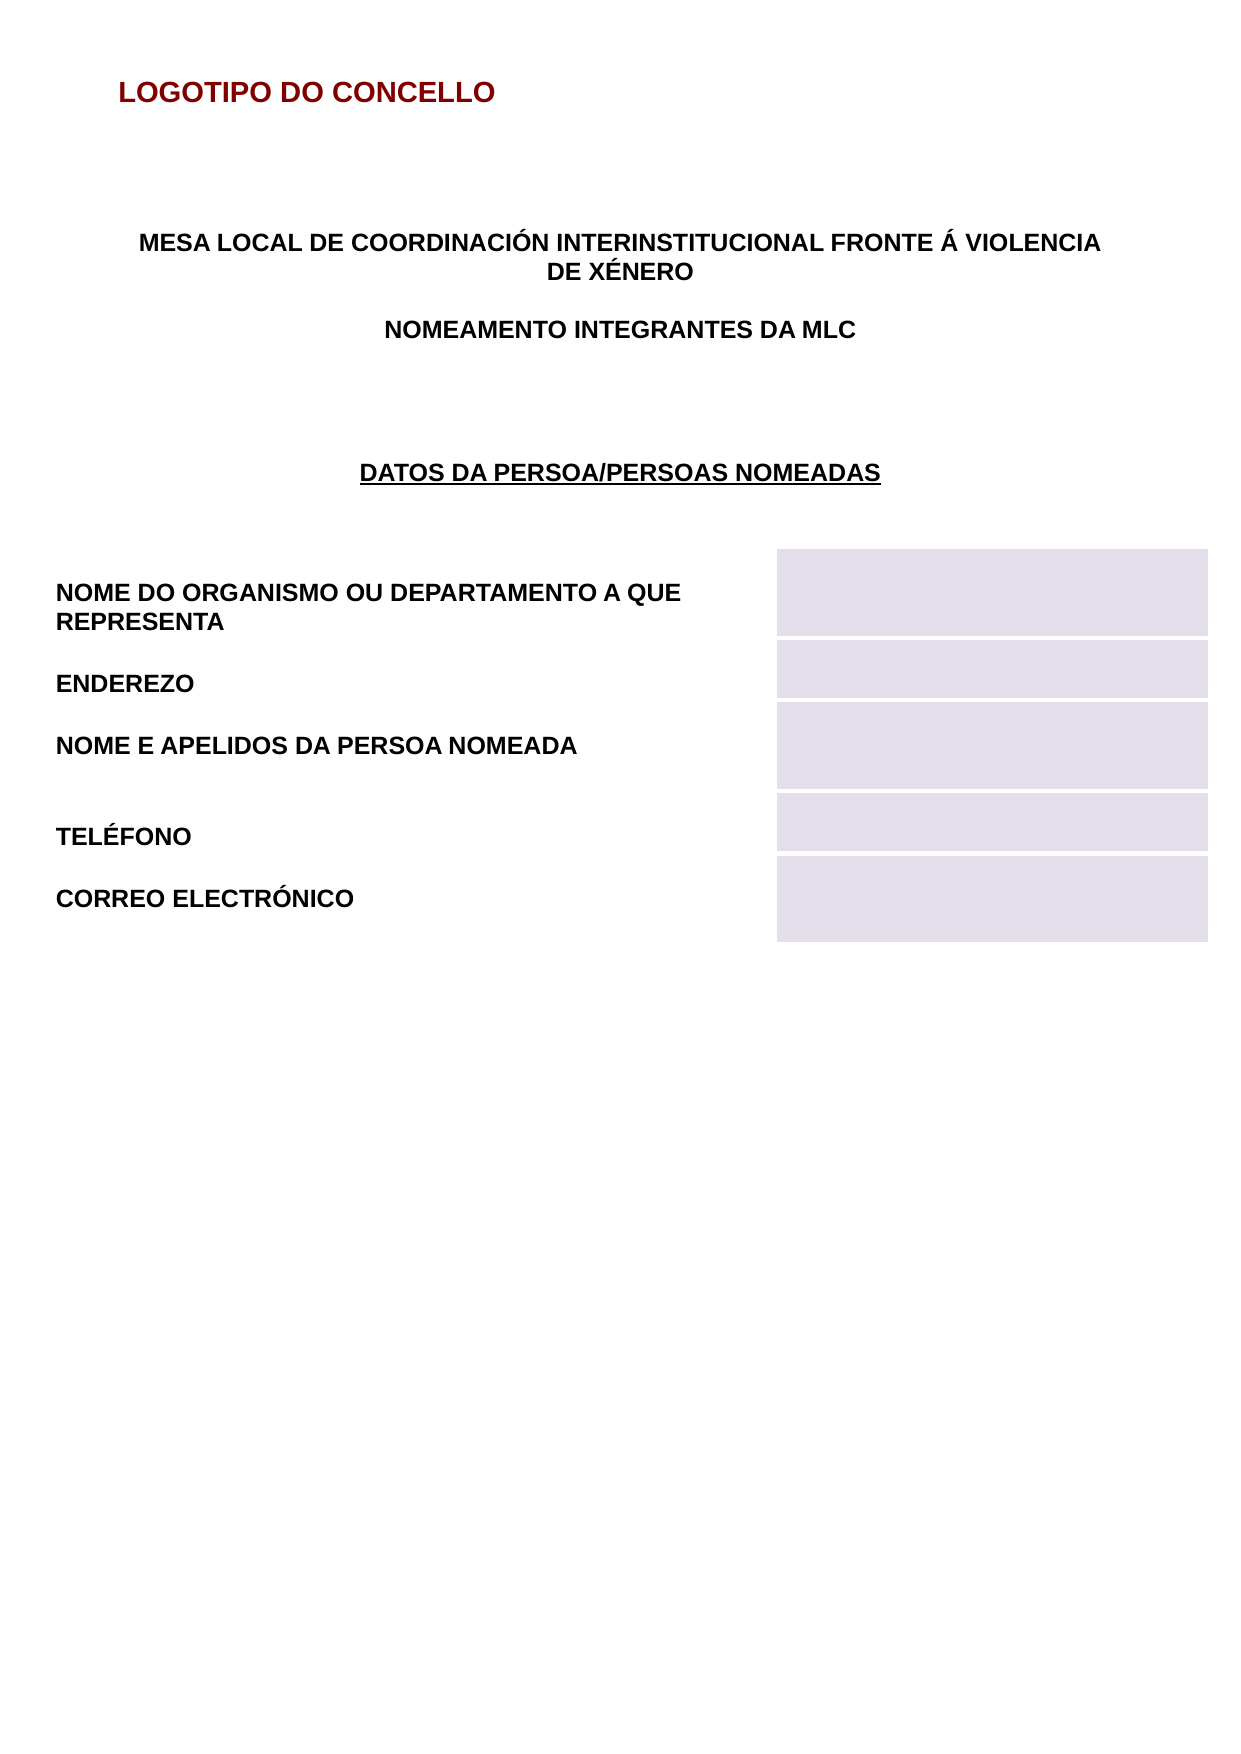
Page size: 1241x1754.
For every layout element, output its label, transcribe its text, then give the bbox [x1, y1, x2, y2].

table_header NOME DO ORGANISMO OU DEPARTAMENTO A QUE REPRESENTA [44, 549, 772, 636]
table_cell [777, 702, 1208, 789]
table_header [777, 549, 1208, 636]
table_cell ENDEREZO [44, 640, 772, 698]
text DATOS DA PERSOA/PERSOAS NOMEADAS [118, 458, 1122, 487]
table_cell TELÉFONO [44, 793, 772, 851]
text NOMEAMENTO INTEGRANTES DA MLC [118, 314, 1122, 343]
table_cell NOME E APELIDOS DA PERSOA NOMEADA [44, 702, 772, 789]
table_cell [777, 793, 1208, 851]
table_cell [777, 640, 1208, 698]
text MESA LOCAL DE COORDINACIÓN INTERINSTITUCIONAL FRONTE Á VIOLENCIA DE XÉNERO [118, 228, 1122, 286]
table_cell [777, 856, 1208, 942]
table_cell CORREO ELECTRÓNICO [44, 856, 772, 942]
